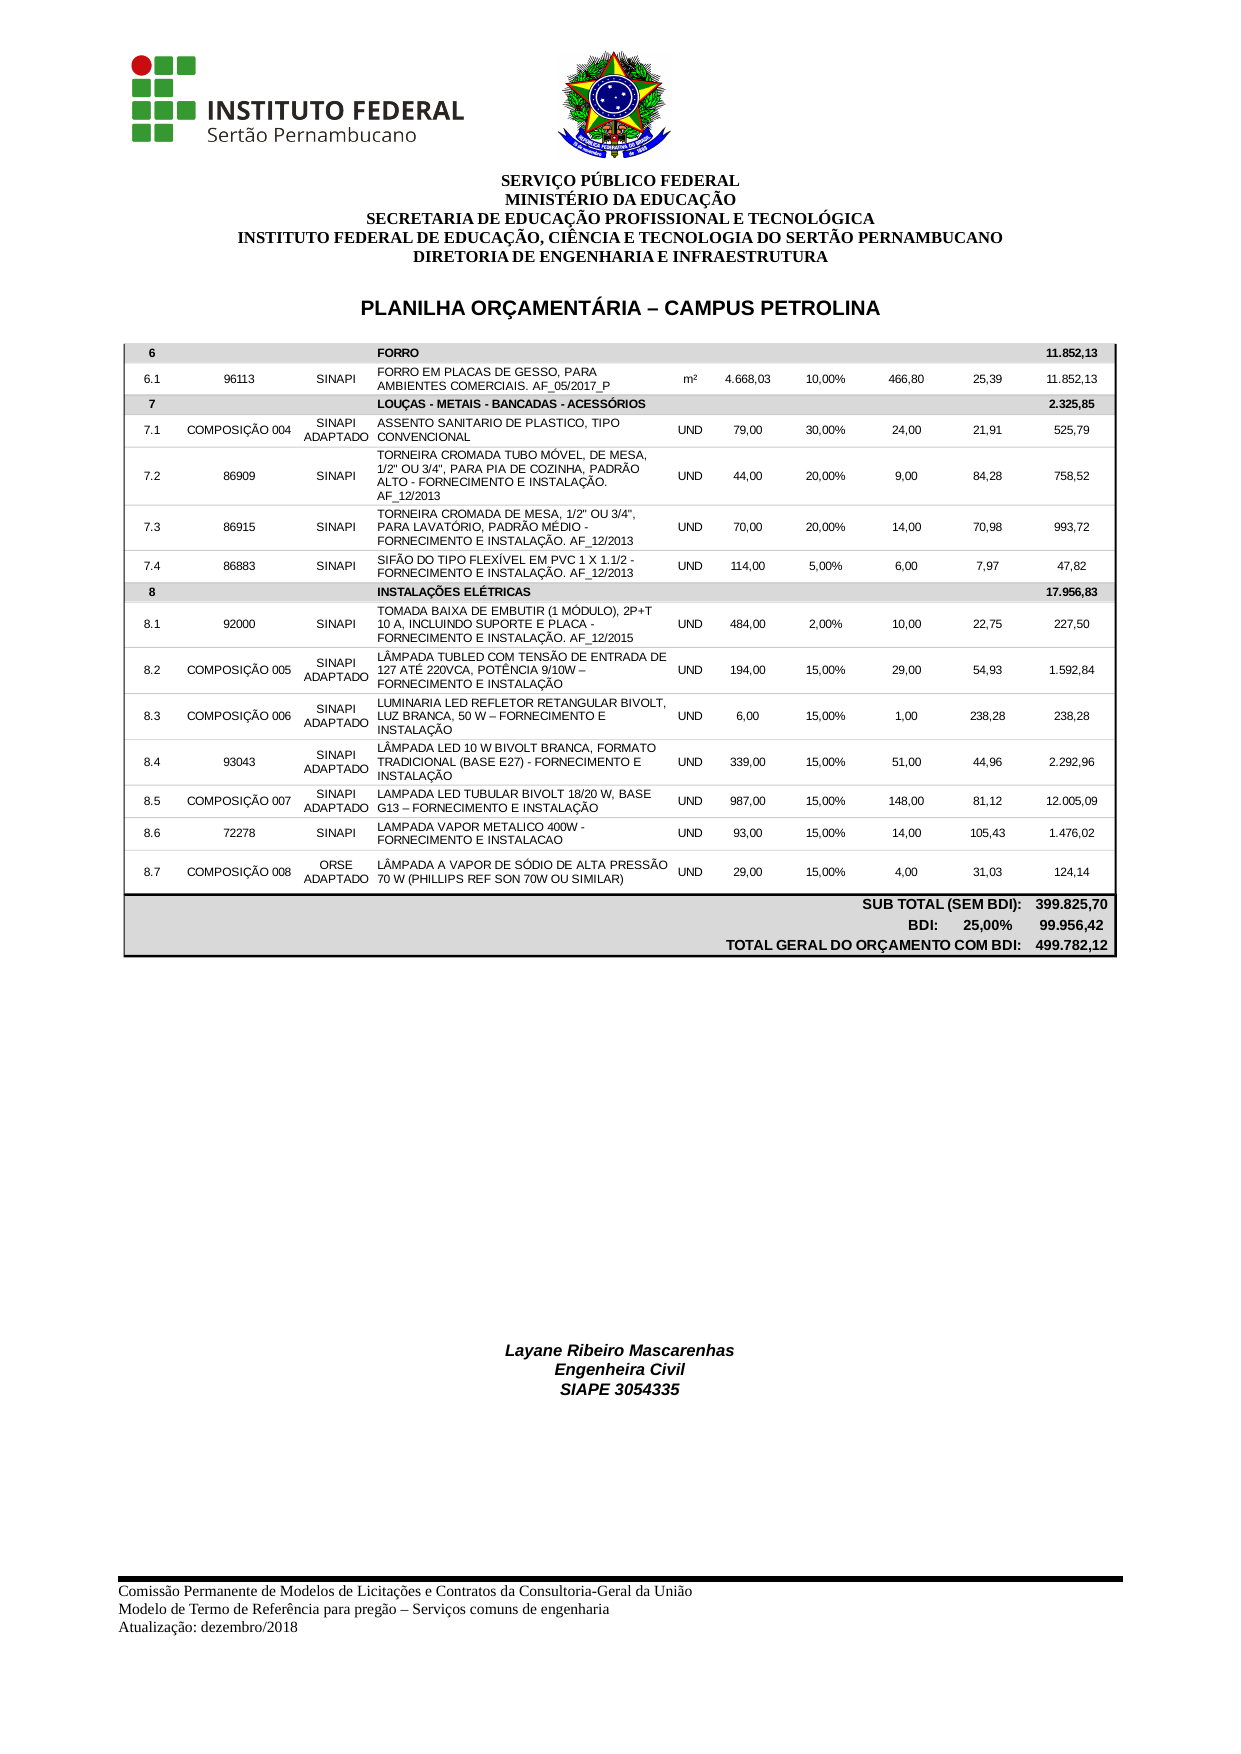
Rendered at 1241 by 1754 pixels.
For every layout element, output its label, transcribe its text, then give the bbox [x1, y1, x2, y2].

text Engenheira Civil [118, 1360, 1123, 1379]
text PLANILHA ORÇAMENTÁRIA – CAMPUS PETROLINA [118, 296, 1123, 320]
picture [131, 55, 464, 142]
text SIAPE 3054335 [118, 1379, 1123, 1398]
text Layane Ribeiro Mascarenhas [118, 1341, 1123, 1360]
